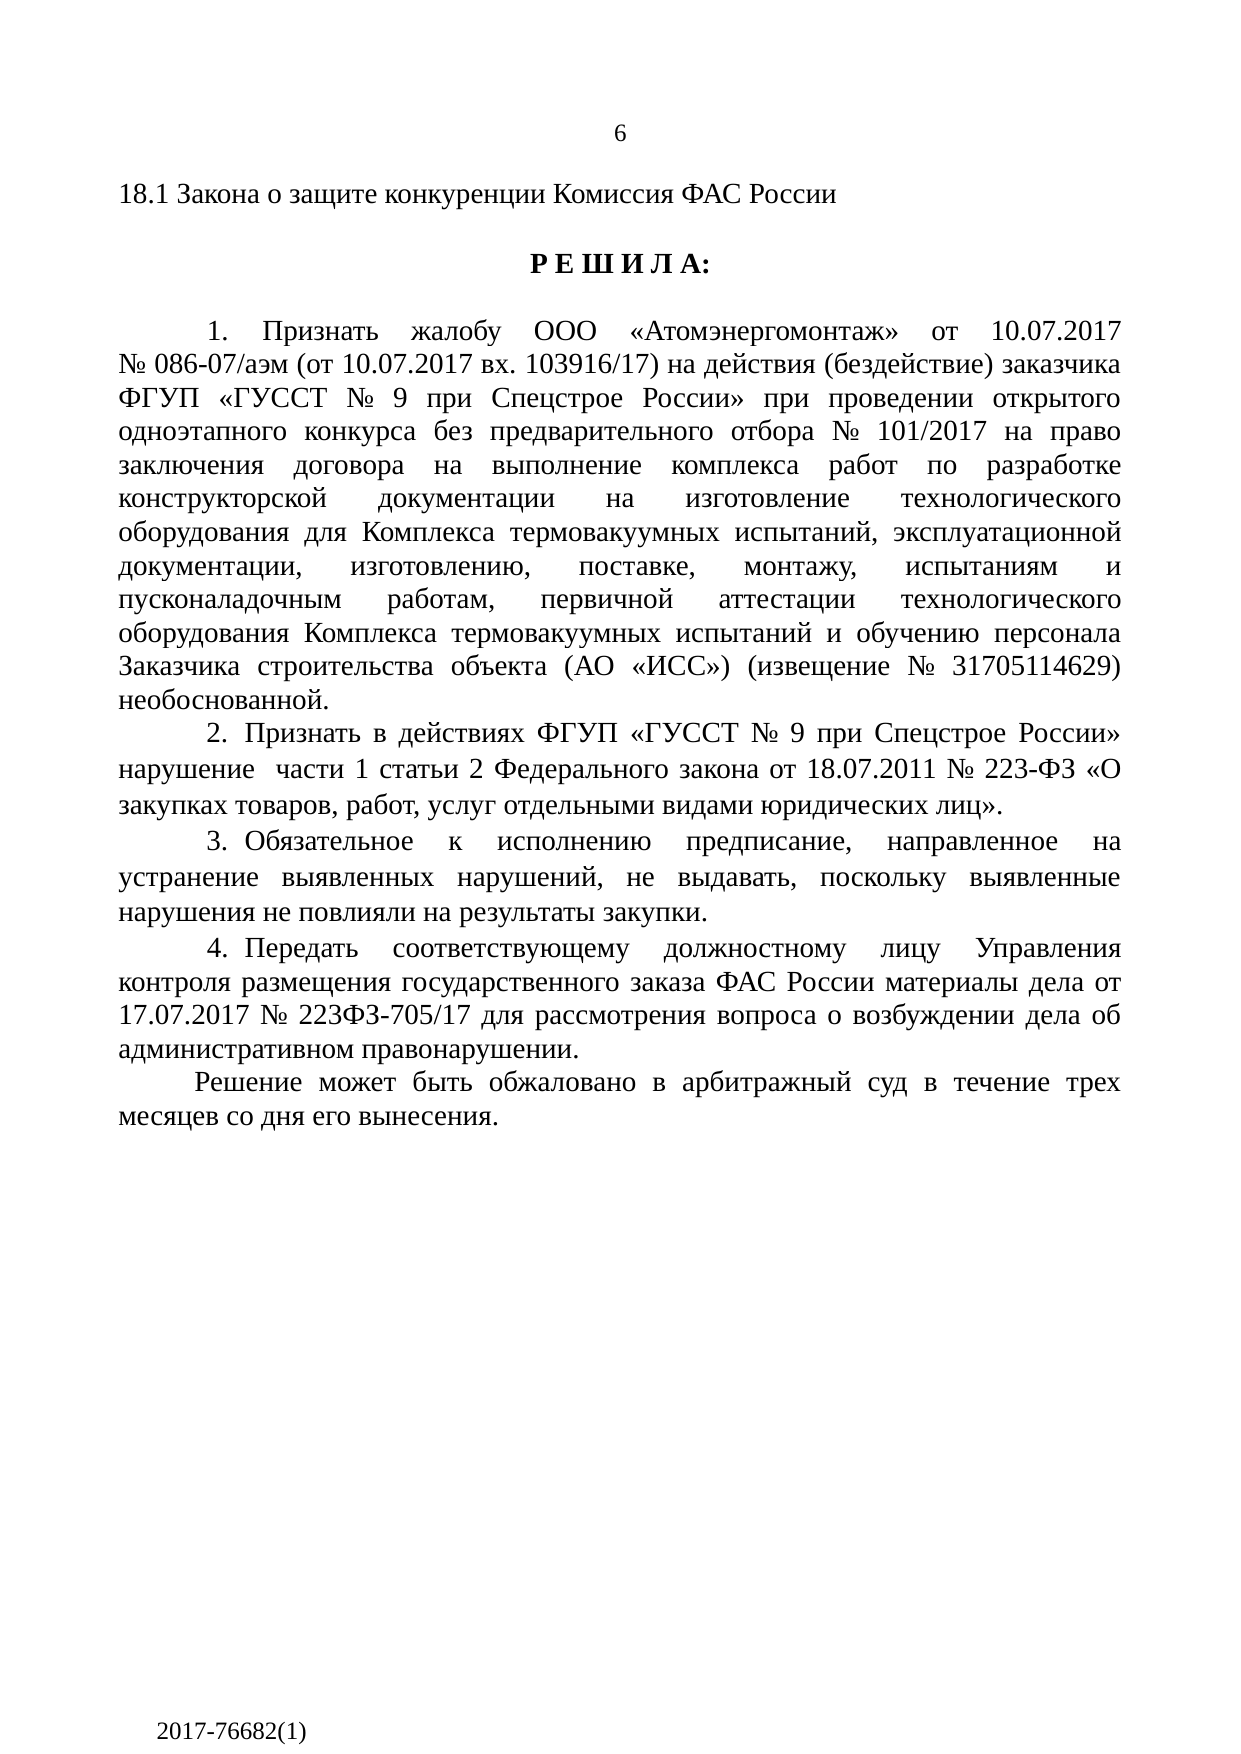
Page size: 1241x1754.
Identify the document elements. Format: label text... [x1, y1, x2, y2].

text Р Е Ш И Л А: [118, 246, 1122, 279]
list Обязательное к исполнению предписание, направленное на устранение выявленных нарушений, не выдавать, поскольку выявленные нарушения не повлияли на результаты закупки. [118, 823, 1122, 928]
list Признать жалобу ООО «Атомэнергомонтаж» от 10.07.2017 № 086-07/аэм (от 10.07.2017 вх. 103916/17) на действия (бездействие) заказчика ФГУП «ГУССТ № 9 при Спецстрое России» при проведении открытого одноэтапного конкурса без предварительного отбора № 101/2017 на право заключения договора на выполнение комплекса работ по разработке конструкторской документации на изготовление технологического оборудования для Комплекса термовакуумных испытаний, эксплуатационной документации, изготовлению, поставке, монтажу, испытаниям и пусконаладочным работам, первичной аттестации технологического оборудования Комплекса термовакуумных испытаний и обучению персонала Заказчика строительства объекта (АО «ИСС») (извещение № 31705114629) необоснованной. [118, 313, 1122, 715]
text Решение может быть обжаловано в арбитражный суд в течение трех месяцев со дня его вынесения. [118, 1064, 1122, 1132]
list Признать в действиях ФГУП «ГУССТ № 9 при Спецстрое России» нарушение части 1 статьи 2 Федерального закона от 18.07.2011 № 223-ФЗ «О закупках товаров, работ, услуг отдельными видами юридических лиц». [118, 715, 1122, 821]
list Передать соответствующему должностному лицу Управления контроля размещения государственного заказа ФАС России материалы дела от 17.07.2017 № 223ФЗ-705/17 для рассмотрения вопроса о возбуждении дела об административном правонарушении. [118, 930, 1122, 1064]
text 18.1 Закона о защите конкуренции Комиссия ФАС России [118, 176, 1122, 210]
